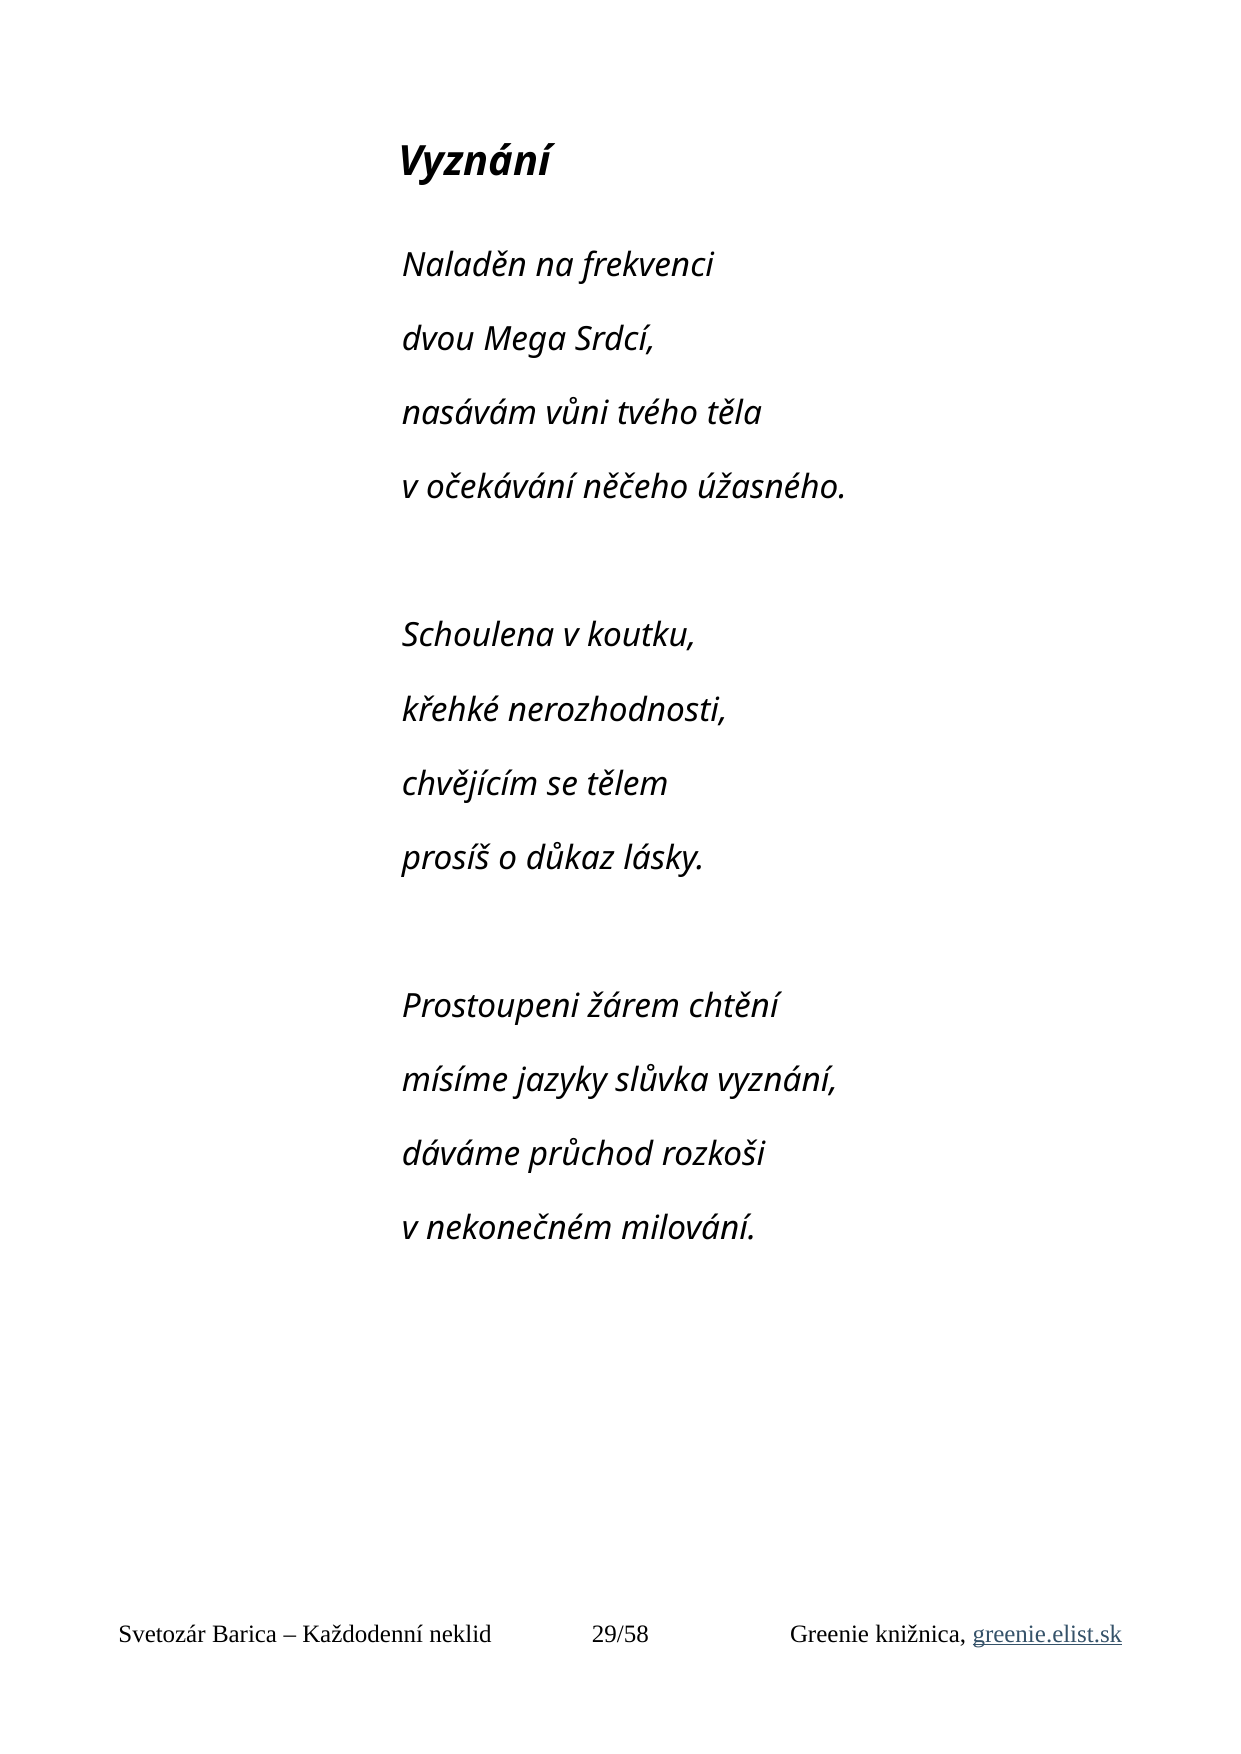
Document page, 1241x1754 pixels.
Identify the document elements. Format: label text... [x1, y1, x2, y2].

subtitle Vyznání [398, 131, 1134, 188]
text chvějícím se tělem [402, 759, 1134, 805]
text Prostoupeni žárem chtění [402, 982, 1134, 1027]
text dvou Mega Srdcí, [402, 315, 1134, 360]
text Schoulena v koutku, [402, 611, 1134, 657]
text nasávám vůni tvého těla [402, 389, 1134, 434]
text křehké nerozhodnosti, [402, 685, 1134, 731]
text prosíš o důkaz lásky. [402, 833, 1134, 879]
text mísíme jazyky slůvka vyznání, [402, 1056, 1134, 1101]
text Naladěn na frekvenci [402, 241, 1134, 286]
text v očekávání něčeho úžasného. [402, 463, 1134, 508]
text dáváme průchod rozkoši [402, 1130, 1134, 1175]
text v nekonečném milování. [402, 1204, 1134, 1249]
